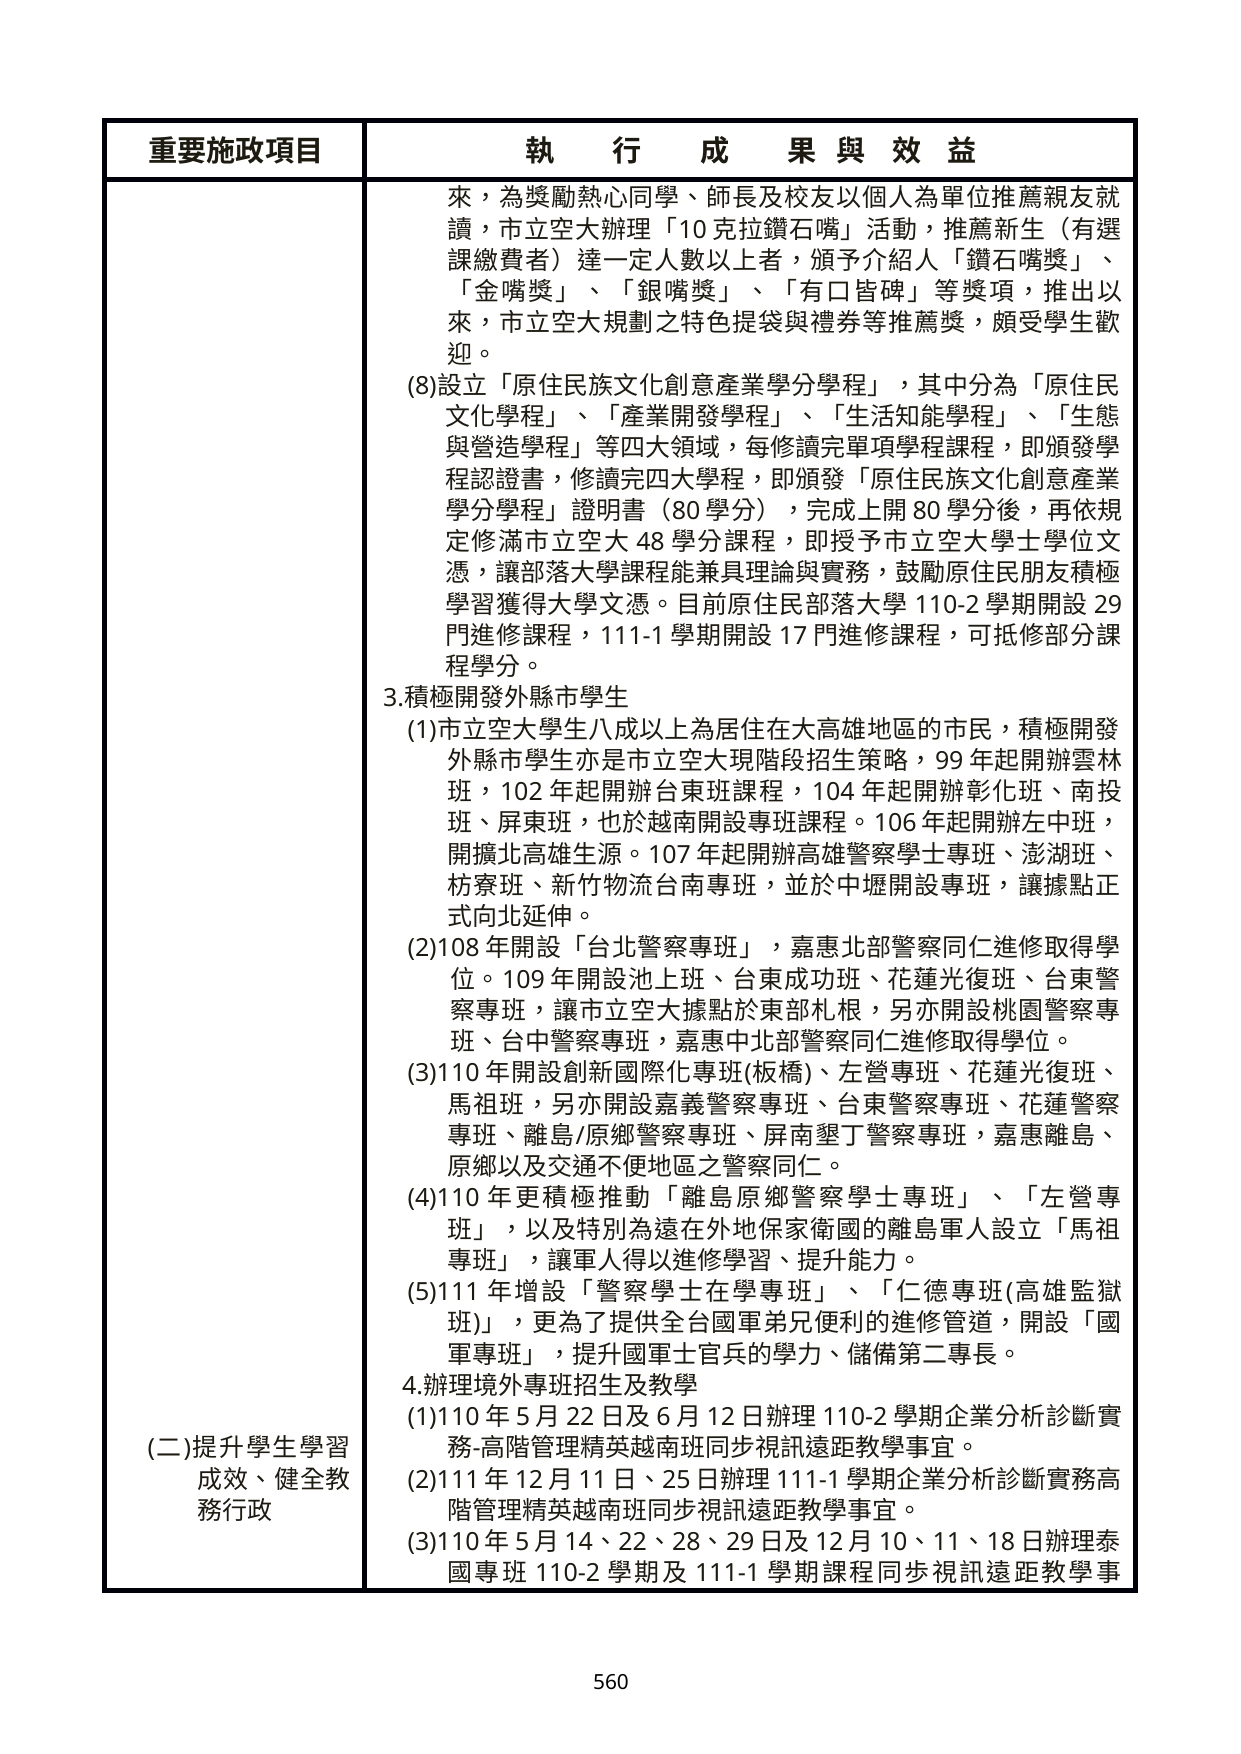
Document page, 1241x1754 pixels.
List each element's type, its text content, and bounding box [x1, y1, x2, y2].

table_cell 教學研究及訓輔 一、推動教務行政 (一)積極招生、拓展生源，持續推動終身學習與繼續教育理念，致力成為實用取向的幸福大學 (二)提升學生學習成效、健全教務行政 (三)規劃審議優質課程 (四)設置認證課程 (五)辦理教師專業成長研習活動 二、提升奬勵研究 (一)城市相關議題業務 (二)奬勵學術研究 三、製作遠距教學媒體 (一)提升城市開放大學數位學習平台功能 (二)製作電視教學節目 (三)教師自製網路教學節目 四、落實學生輔導 (一)輔導、補助及培植市立空大學生社團及各項自治組織 (二)學生輔導、諮商服務暨活動 (三)提供各項奬學金奬勵、輔助優異及特殊教育學生及提供工讀計畫保障弱勢族群受教權益 (四)推動志願服務工作 五、加強資訊安全管理 六、提升資訊服務品質 推廣教育計畫 籌辦各種職業訓練專班 其他教學及活動計畫 刊物編撰落實學校與學生間訊息傳遞 肆、行政管理 一、提升人力資源管理 二、改善行政效能及服務品質 三、 建立持續改善與品質保證機制 伍、整體風險管理(含內部控制)推動情形 [107, 182, 362, 1588]
table_header 執 行 成 果 與 效 益 [367, 123, 1133, 177]
table_header 重要施政項目 [107, 123, 362, 177]
table_cell 來，為獎勵熱心同學、師長及校友以個人為單位推薦親友就讀，市立空大辦理「10克拉鑽石嘴」活動，推薦新生（有選課繳費者）達一定人數以上者，頒予介紹人「鑽石嘴獎」、「金嘴獎」、「銀嘴獎」、「有口皆碑」等獎項，推出以來，市立空大規劃之特色提袋與禮券等推薦獎，頗受學生歡迎。 (8)設立「原住民族文化創意產業學分學程」，其中分為「原住民文化學程」、「產業開發學程」、「生活知能學程」、「生態與營造學程」等四大領域，每修讀完單項學程課程，即頒發學程認證書，修讀完四大學程，即頒發「原住民族文化創意產業學分學程」證明書（80學分），完成上開80學分後，再依規定修滿市立空大48學分課程，即授予市立空大學士學位文憑，讓部落大學課程能兼具理論與實務，鼓勵原住民朋友積極學習獲得大學文憑。目前原住民部落大學110-2學期開設29門進修課程，111-1學期開設17門進修課程，可抵修部分課程學分。 3.積極開發外縣市學生 (1)市立空大學生八成以上為居住在大高雄地區的市民，積極開發外縣市學生亦是市立空大現階段招生策略，99年起開辦雲林班，102年起開辦台東班課程，104年起開辦彰化班、南投班、屏東班，也於越南開設專班課程。106年起開辦左中班，開擴北高雄生源。107年起開辦高雄警察學士專班、澎湖班、枋寮班、新竹物流台南專班，並於中壢開設專班，讓據點正式向北延伸。 (2)108年開設「台北警察專班」，嘉惠北部警察同仁進修取得學位。109年開設池上班、台東成功班、花蓮光復班、台東警察專班，讓市立空大據點於東部札根，另亦開設桃園警察專班、台中警察專班，嘉惠中北部警察同仁進修取得學位。 (3)110年開設創新國際化專班(板橋)、左營專班、花蓮光復班、馬祖班，另亦開設嘉義警察專班、台東警察專班、花蓮警察專班、離島/原鄉警察專班、屏南墾丁警察專班，嘉惠離島、原鄉以及交通不便地區之警察同仁。 (4)110年更積極推動「離島原鄉警察學士專班」、「左營專班」，以及特別為遠在外地保家衛國的離島軍人設立「馬祖專班」，讓軍人得以進修學習、提升能力。 (5)111年增設「警察學士在學專班」、「仁德專班(高雄監獄班)」，更為了提供全台國軍弟兄便利的進修管道，開設「國軍專班」，提升國軍士官兵的學力、儲備第二專長。 4.辦理境外專班招生及教學 (1)110年5月22日及6月12日辦理110-2學期企業分析診斷實務-高階管理精英越南班同步視訊遠距教學事宜。 (2)111年12月11日、25日辦理111-1學期企業分析診斷實務高階管理精英越南班同步視訊遠距教學事宜。 (3)110年5月14、22、28、29日及12月10、11、18日辦理泰國專班110-2學期及111-1學期課程同歩視訊遠距教學事 [367, 182, 1133, 1588]
